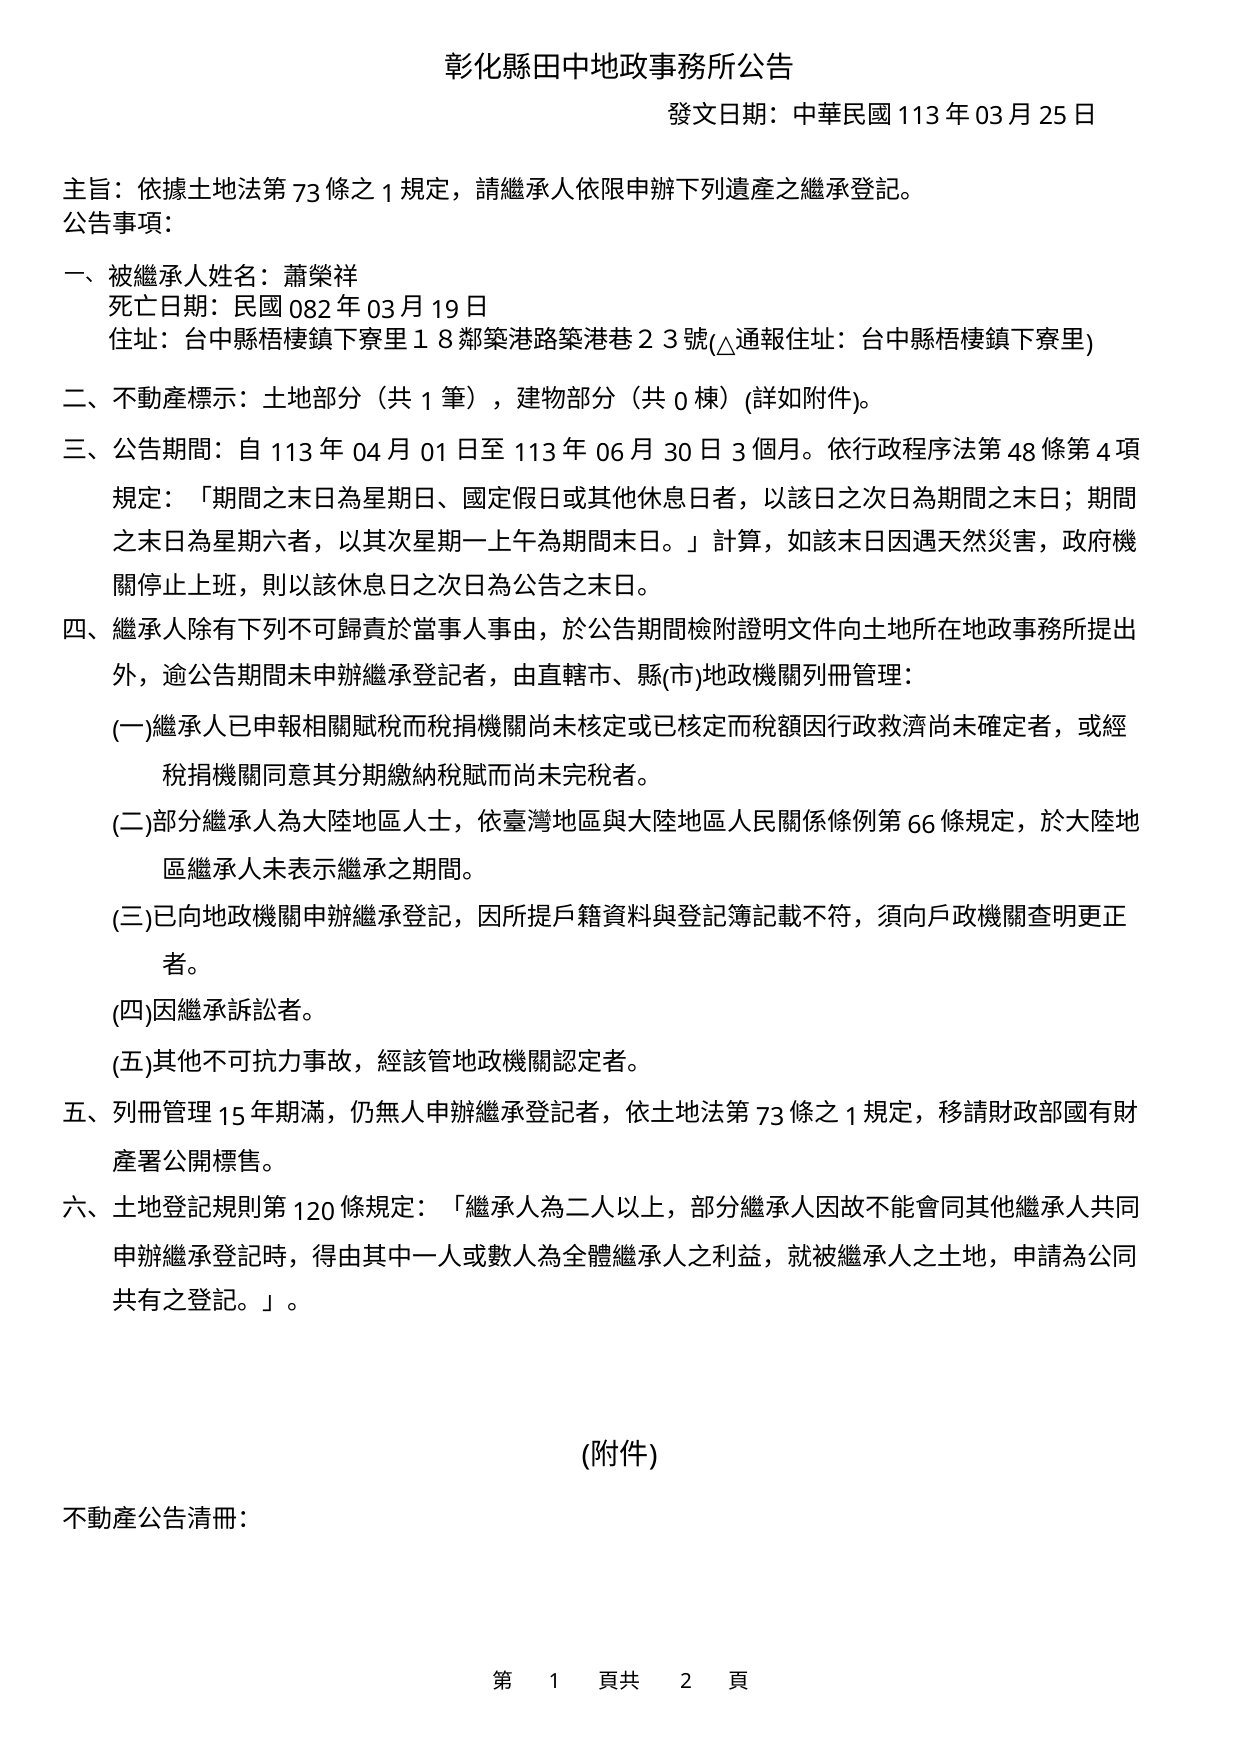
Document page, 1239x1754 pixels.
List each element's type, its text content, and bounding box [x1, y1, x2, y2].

table_header [109, 0, 482, 41]
table_cell [62, 314, 109, 384]
table_cell [0, 41, 62, 94]
table_cell [523, 1557, 585, 1661]
table_cell [109, 1661, 482, 1701]
table_cell (附件) [62, 1424, 1177, 1485]
table_cell [1177, 1424, 1239, 1485]
table_cell [1177, 95, 1239, 135]
table_cell [1177, 1557, 1239, 1661]
table_cell [0, 246, 62, 262]
table_cell [759, 1661, 1177, 1701]
table_cell [718, 1557, 759, 1661]
table_cell [718, 135, 759, 176]
table_cell [109, 1383, 482, 1423]
table_cell [483, 1557, 523, 1661]
table_header [667, 0, 718, 41]
table_cell [585, 1383, 653, 1423]
table_cell 一、 [62, 263, 109, 313]
table_cell [1177, 1661, 1239, 1701]
table_cell [1177, 246, 1239, 262]
table_cell 2 [653, 1661, 718, 1701]
table_cell [109, 135, 482, 176]
table_cell [667, 1383, 718, 1423]
table_cell [483, 135, 523, 176]
table_header [1177, 0, 1239, 41]
table_cell [62, 95, 109, 135]
table_cell [1177, 176, 1239, 246]
table_cell [62, 1661, 109, 1701]
table_cell [0, 1424, 62, 1485]
table_cell [667, 1557, 718, 1661]
table_cell [653, 135, 667, 176]
table_cell 1 [523, 1661, 585, 1701]
table_cell [585, 135, 653, 176]
table_cell [759, 1557, 1177, 1661]
table_cell [653, 95, 667, 135]
table_cell [667, 135, 718, 176]
table_cell [109, 95, 482, 135]
table_header [483, 0, 523, 41]
table_cell [62, 1557, 109, 1661]
table_cell 不動產公告清冊： [62, 1485, 1177, 1557]
table_cell [718, 1383, 759, 1423]
table_cell 頁共 [585, 1661, 653, 1701]
table_header [718, 0, 759, 41]
table_cell 頁 [718, 1661, 759, 1701]
table_cell [759, 135, 1177, 176]
table_cell [0, 1383, 62, 1423]
table_cell 主旨：依據土地法第73條之1規定，請繼承人依限申辦下列遺產之繼承登記。 公告事項： [62, 176, 1177, 262]
table_cell [523, 95, 585, 135]
table_cell [0, 135, 62, 176]
table_header [585, 0, 653, 41]
table_cell [483, 95, 523, 135]
table_cell [0, 95, 62, 135]
table_cell 第 [483, 1661, 523, 1701]
table_cell 二、不動產標示：土地部分（共 1 筆），建物部分（共 0 棟）(詳如附件)。 三、公告期間：自 113 年 04 月 01 日至 113 年 06 月 30 日 3 個月。依行政程序法第48條第4項 規定：「期間之末日為星期日、國定假日或其他休息日者，以該日之次日為期間之末日；期間 之末日為星期六者，以其次星期一上午為期間末日。」計算，如該末日因遇天然災害，政府機 關停止上班，則以該休息日之次日為公告之末日。 四、繼承人除有下列不可歸責於當事人事由，於公告期間檢附證明文件向土地所在地政事務所提出 外，逾公告期間未申辦繼承登記者，由直轄市、縣(市)地政機關列冊管理： (一)繼承人已申報相關賦稅而稅捐機關尚未核定或已核定而稅額因行政救濟尚未確定者，或經 稅捐機關同意其分期繳納稅賦而尚未完稅者。 (二)部分繼承人為大陸地區人士，依臺灣地區與大陸地區人民關係條例第66條規定，於大陸地 區繼承人未表示繼承之期間。 (三)已向地政機關申辦繼承登記，因所提戶籍資料與登記簿記載不符，須向戶政機關查明更正 者。 (四)因繼承訴訟者。 (五)其他不可抗力事故，經該管地政機關認定者。 五、列冊管理15年期滿，仍無人申辦繼承登記者，依土地法第73條之1規定，移請財政部國有財 產署公開標售。 六、土地登記規則第120條規定：「繼承人為二人以上，部分繼承人因故不能會同其他繼承人共同 申辦繼承登記時，得由其中一人或數人為全體繼承人之利益，就被繼承人之土地，申請為公同 共有之登記。」。 [62, 384, 1177, 1383]
table_cell [1177, 384, 1239, 1383]
table_cell [62, 135, 109, 176]
table_cell [1177, 1485, 1239, 1557]
table_header [0, 0, 62, 41]
table_header [759, 0, 1177, 41]
table_header [653, 0, 667, 41]
table_cell [523, 1383, 585, 1423]
table_cell 發文日期：中華民國113年03月25日 [667, 95, 1177, 135]
table_cell [0, 314, 62, 384]
table_cell [1177, 314, 1239, 384]
table_cell 彰化縣田中地政事務所公告 [62, 41, 1177, 94]
table_cell [585, 95, 653, 135]
table_cell [0, 1661, 62, 1701]
table_cell [653, 1383, 667, 1423]
table_cell [759, 1383, 1177, 1423]
table_cell [483, 1383, 523, 1423]
table_cell [62, 1383, 109, 1423]
table_cell [1177, 263, 1239, 313]
table_cell [1177, 1383, 1239, 1423]
table_cell [585, 1557, 653, 1661]
table_header [62, 0, 109, 41]
table_cell [1177, 41, 1239, 94]
table_cell [0, 176, 62, 246]
table_cell [523, 135, 585, 176]
table_header [523, 0, 585, 41]
table_cell [0, 1557, 62, 1661]
table_cell 被繼承人姓名：蕭榮祥 死亡日期：民國082年03月19日 住址：台中縣梧棲鎮下寮里１８鄰築港路築港巷２３號(△通報住址：台中縣梧棲鎮下寮里) [109, 263, 1177, 384]
table_cell [653, 1557, 667, 1661]
table_cell [109, 1557, 482, 1661]
table_cell [1177, 135, 1239, 176]
table_cell [0, 384, 62, 1383]
table_cell [0, 263, 62, 313]
table_cell [0, 1485, 62, 1557]
